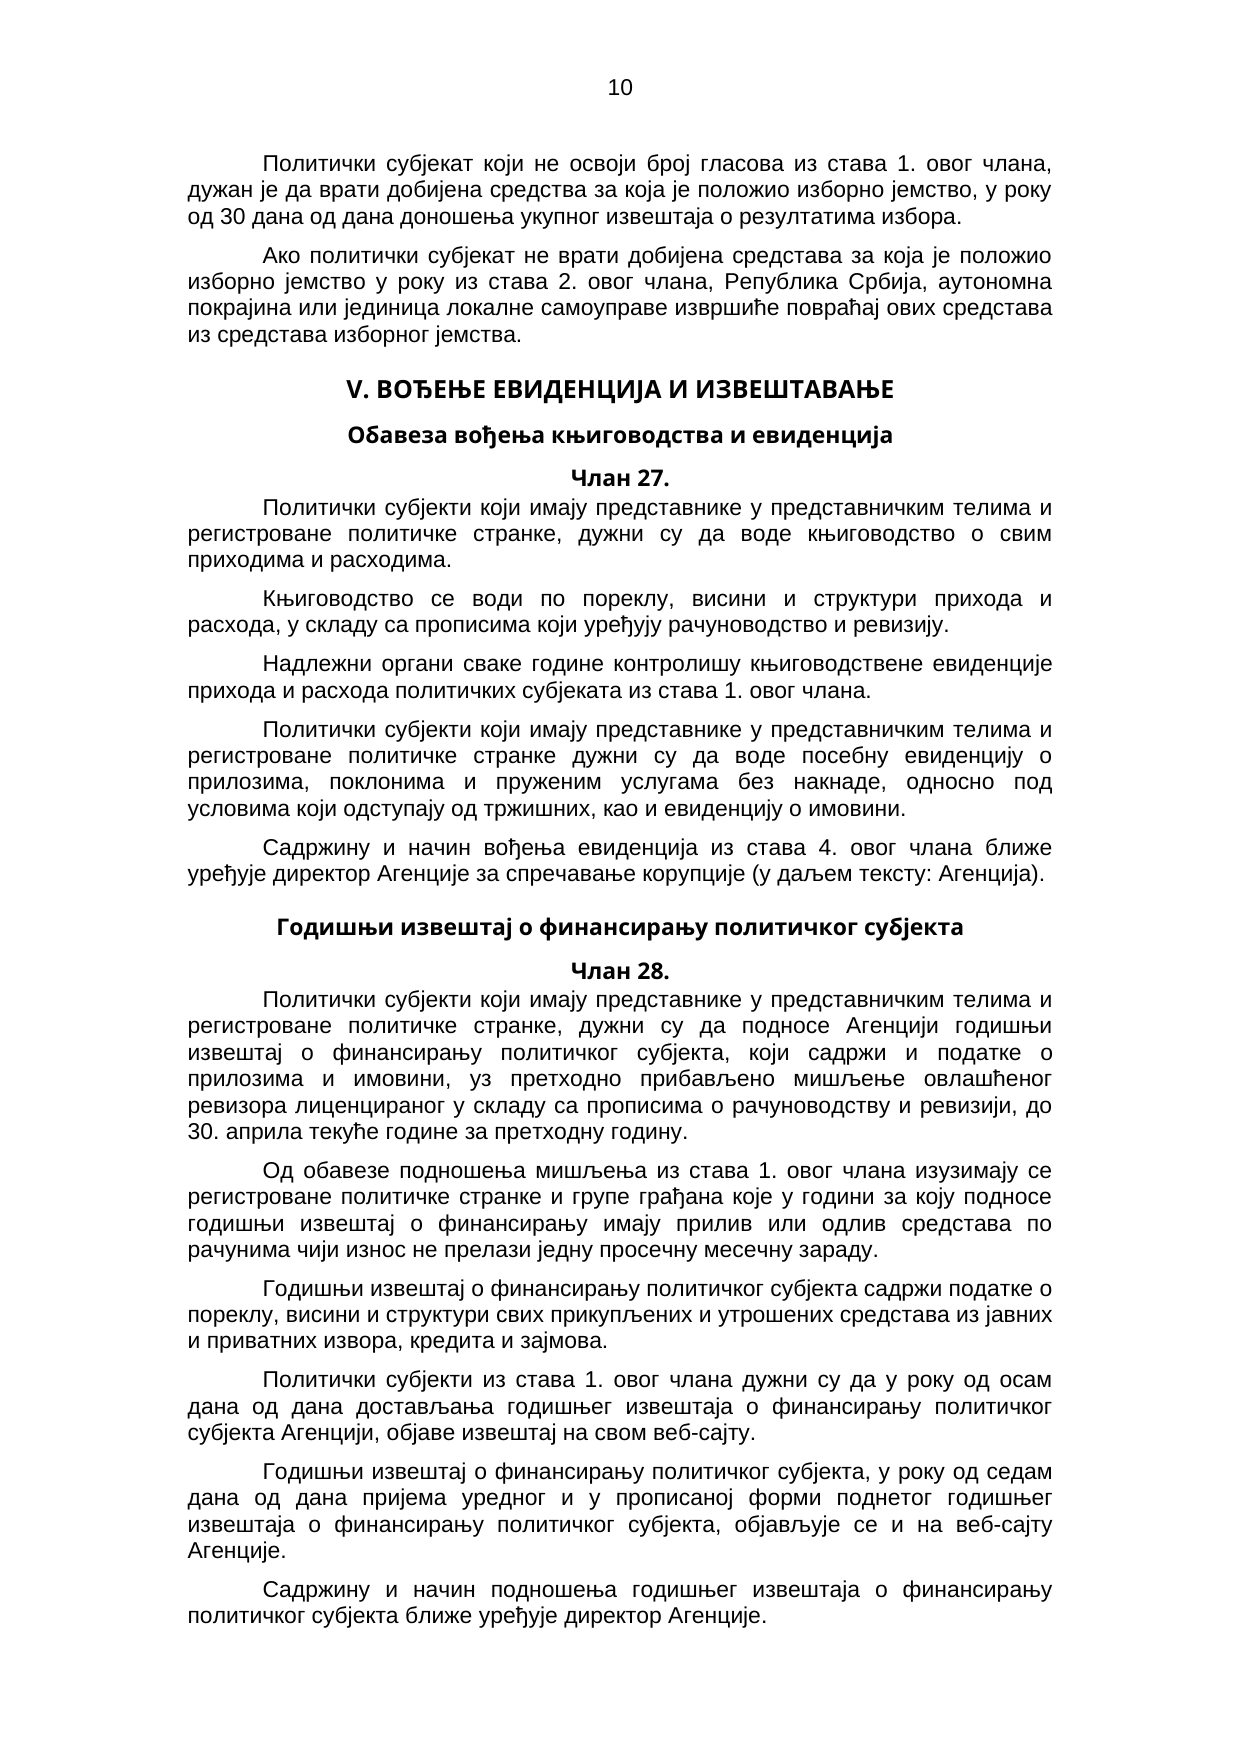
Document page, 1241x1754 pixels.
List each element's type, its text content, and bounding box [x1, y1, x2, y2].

text Надлежни органи сваке године контролишу књиговодствене евиденције прихода и расхода политичких субјеката из става 1. овог члана. [187, 650, 1053, 703]
text Обавеза вођења књиговодства и евиденција [262, 418, 978, 450]
text Члан 27. [262, 462, 978, 493]
text Годишњи извештај о финансирању политичког субјекта садржи податке о пореклу, висини и структури свих прикупљених и утрошених средстава из јавних и приватних извора, кредита и зајмова. [187, 1275, 1053, 1354]
text Политички субјекти који имају представнике у представничким телима и регистроване политичке странке дужни су да воде посебну евиденцију о прилозима, поклонима и пруженим услугама без накнаде, односно под условима који одступају од тржишних, као и евиденцију о имовини. [187, 716, 1053, 821]
text V. ВОЂЕЊЕ ЕВИДЕНЦИЈА И ИЗВЕШТАВАЊЕ [262, 372, 978, 406]
text Политички субјекти који имају представнике у представничким телима и регистроване политичке странке, дужни су да воде књиговодство о свим приходима и расходима. [187, 493, 1053, 573]
text Садржину и начин вођења евиденција из става 4. овог члана ближе уређује директор Агенције за спречавање корупције (у даљем тексту: Агенција). [187, 833, 1053, 886]
text Члан 28. [262, 955, 978, 986]
text Политички субјекти из става 1. овог члана дужни су да у року од осам дана од дана достављања годишњег извештаја о финансирању политичког субјекта Агенцији, објаве извештај на свом веб-сајту. [187, 1366, 1053, 1445]
text Политички субјекат који не освоји број гласова из става 1. овог члана, дужан је да врати добијена средства за која је положио изборно јемство, у року од 30 дана од дана доношења укупног извештаја о резултатима избора. [187, 150, 1053, 229]
text Књиговодство се води по пореклу, висини и структури прихода и расхода, у складу са прописима који уређују рачуноводство и ревизију. [187, 585, 1053, 638]
text Ако политички субјекат не врати добијена средстава за која је положио изборно јемство у року из става 2. овог члана, Република Србија, аутономна покрајина или јединица локалне самоуправе извршиће повраћај ових средстава из средстава изборног јемства. [187, 242, 1053, 347]
text Годишњи извештај о финансирању политичког субјекта [262, 911, 978, 942]
text Политички субјекти који имају представнике у представничким телима и регистроване политичке странке, дужни су да подносе Агенцији годишњи извештај о финансирању политичког субјекта, који садржи и податке о прилозима и имовини, уз претходно прибављено мишљење овлашћеног ревизора лиценцираног у складу са прописима о рачуноводству и ревизији, до 30. априла текуће године за претходну годину. [187, 986, 1053, 1144]
text Садржину и начин подношења годишњег извештаја о финансирању политичког субјекта ближе уређује директор Агенције. [187, 1576, 1053, 1628]
text Годишњи извештај о финансирању политичког субјекта, у року од седам дана од дана пријема уредног и у прописаној форми поднетог годишњег извештаја о финансирању политичког субјекта, објављује се и на веб-сајту Агенције. [187, 1458, 1053, 1563]
text Од обавезе подношења мишљења из става 1. овог члана изузимају се регистроване политичке странке и групе грађана које у години за коју подносе годишњи извештај о финансирању имају прилив или одлив средстава по рачунима чији износ не прелази једну просечну месечну зараду. [187, 1157, 1053, 1262]
